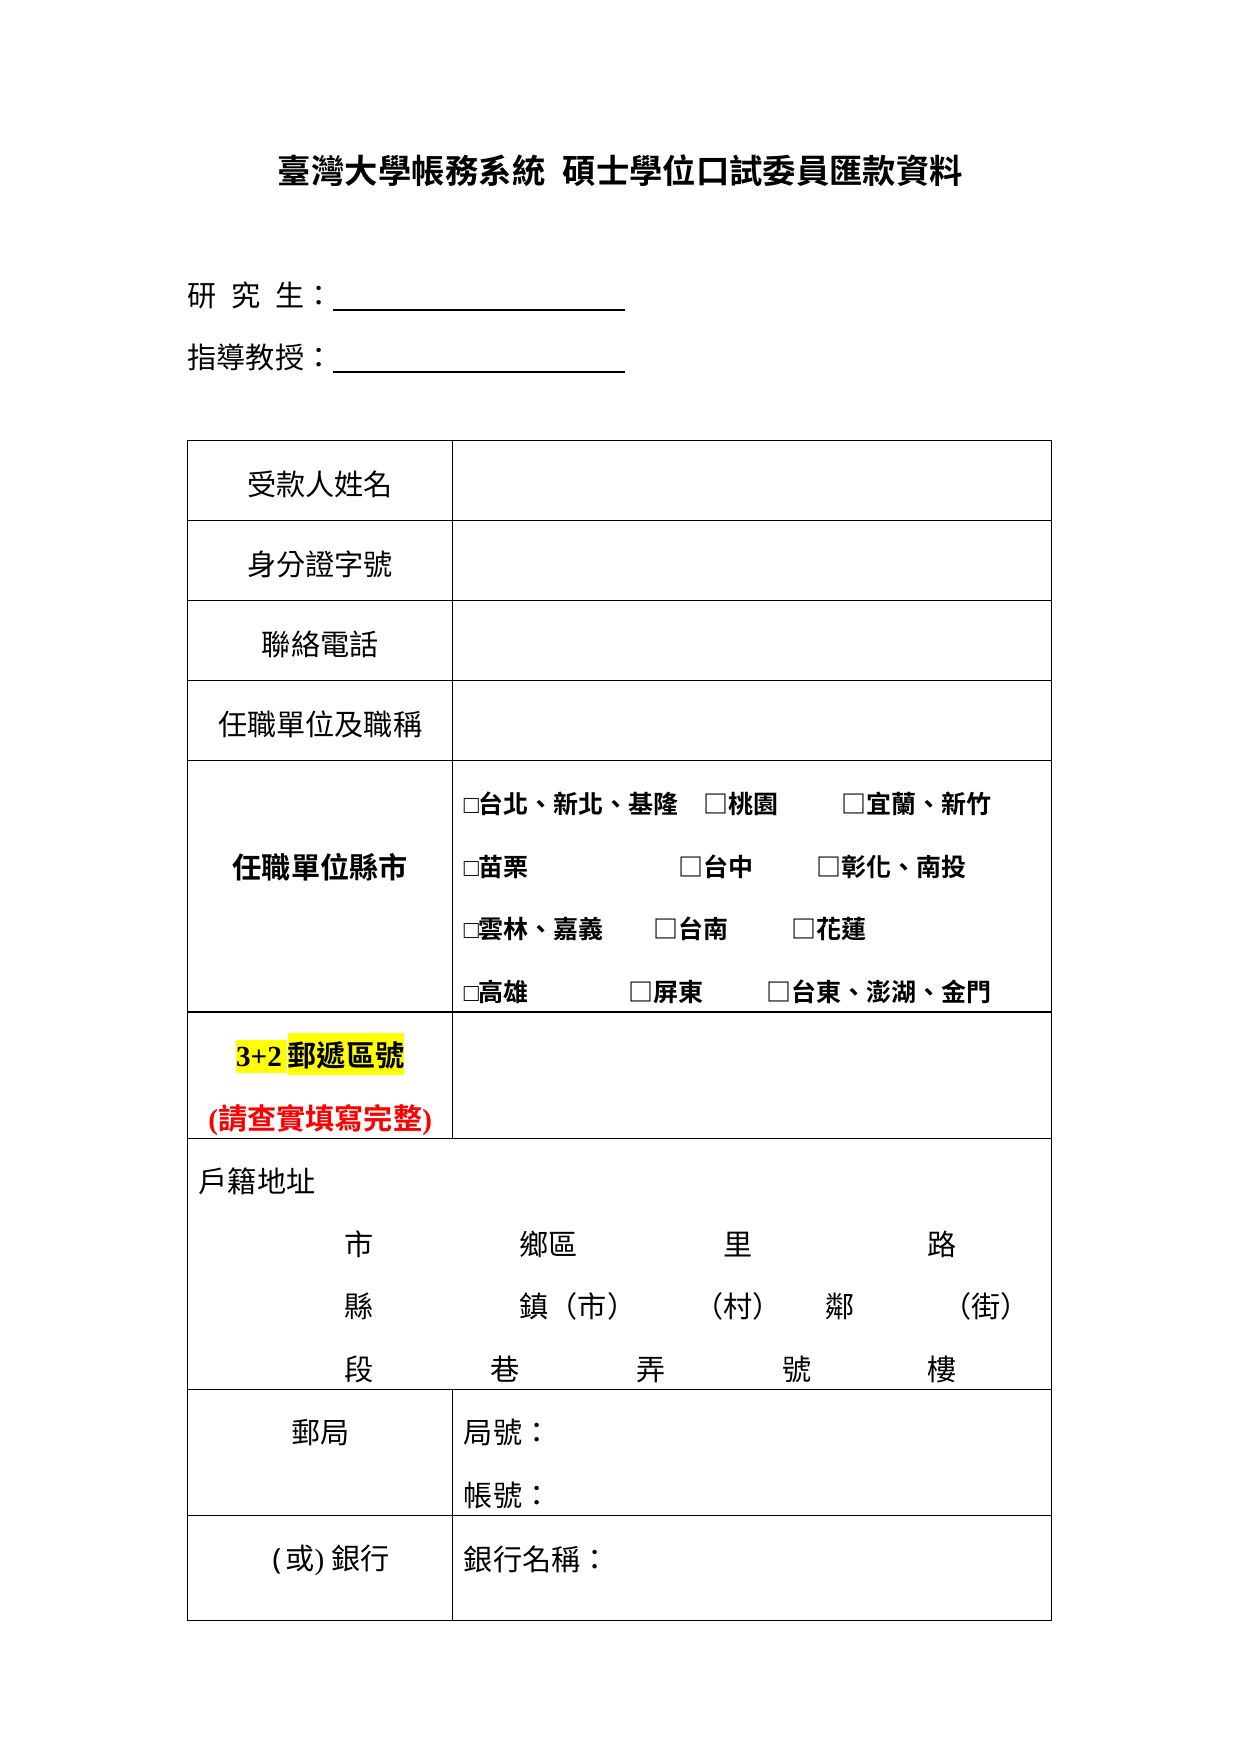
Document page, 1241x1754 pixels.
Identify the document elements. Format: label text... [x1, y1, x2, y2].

table_cell 任職單位縣市 [188, 761, 452, 1011]
table_cell 銀行名稱： [453, 1516, 1051, 1619]
table_cell 局號： 帳號： [453, 1390, 1051, 1514]
table_cell 聯絡電話 [188, 601, 452, 680]
table_cell [453, 601, 1051, 680]
table_header [453, 441, 1051, 520]
table_cell [453, 521, 1051, 600]
table_cell 身分證字號 [188, 521, 452, 600]
table_cell □台北、新北、基隆 □桃園 □宜蘭、新竹 □苗栗 □台中 □彰化、南投 □雲林、嘉義 □台南 □花蓮 □高雄 □屏東 □台東、澎湖、金門 [453, 761, 1051, 1011]
table_cell 戶籍地址 市 鄉區 里 路 縣 鎮（市） （村） 鄰 （街） 段 巷 弄 號 樓 [188, 1139, 1051, 1388]
text 臺灣大學帳務系統 碩士學位口試委員匯款資料 [187, 127, 1053, 189]
table_cell 任職單位及職稱 [188, 681, 452, 760]
table_cell 郵局 [188, 1390, 452, 1514]
table_cell [453, 681, 1051, 760]
text 指導教授： [187, 314, 1053, 377]
table_cell 3+2郵遞區號 (請查實填寫完整) [188, 1013, 452, 1137]
table_header 受款人姓名 [188, 441, 452, 520]
table_cell (或) 銀行 [188, 1516, 452, 1619]
text 研 究 生： [187, 252, 1053, 314]
table_cell [453, 1013, 1051, 1137]
